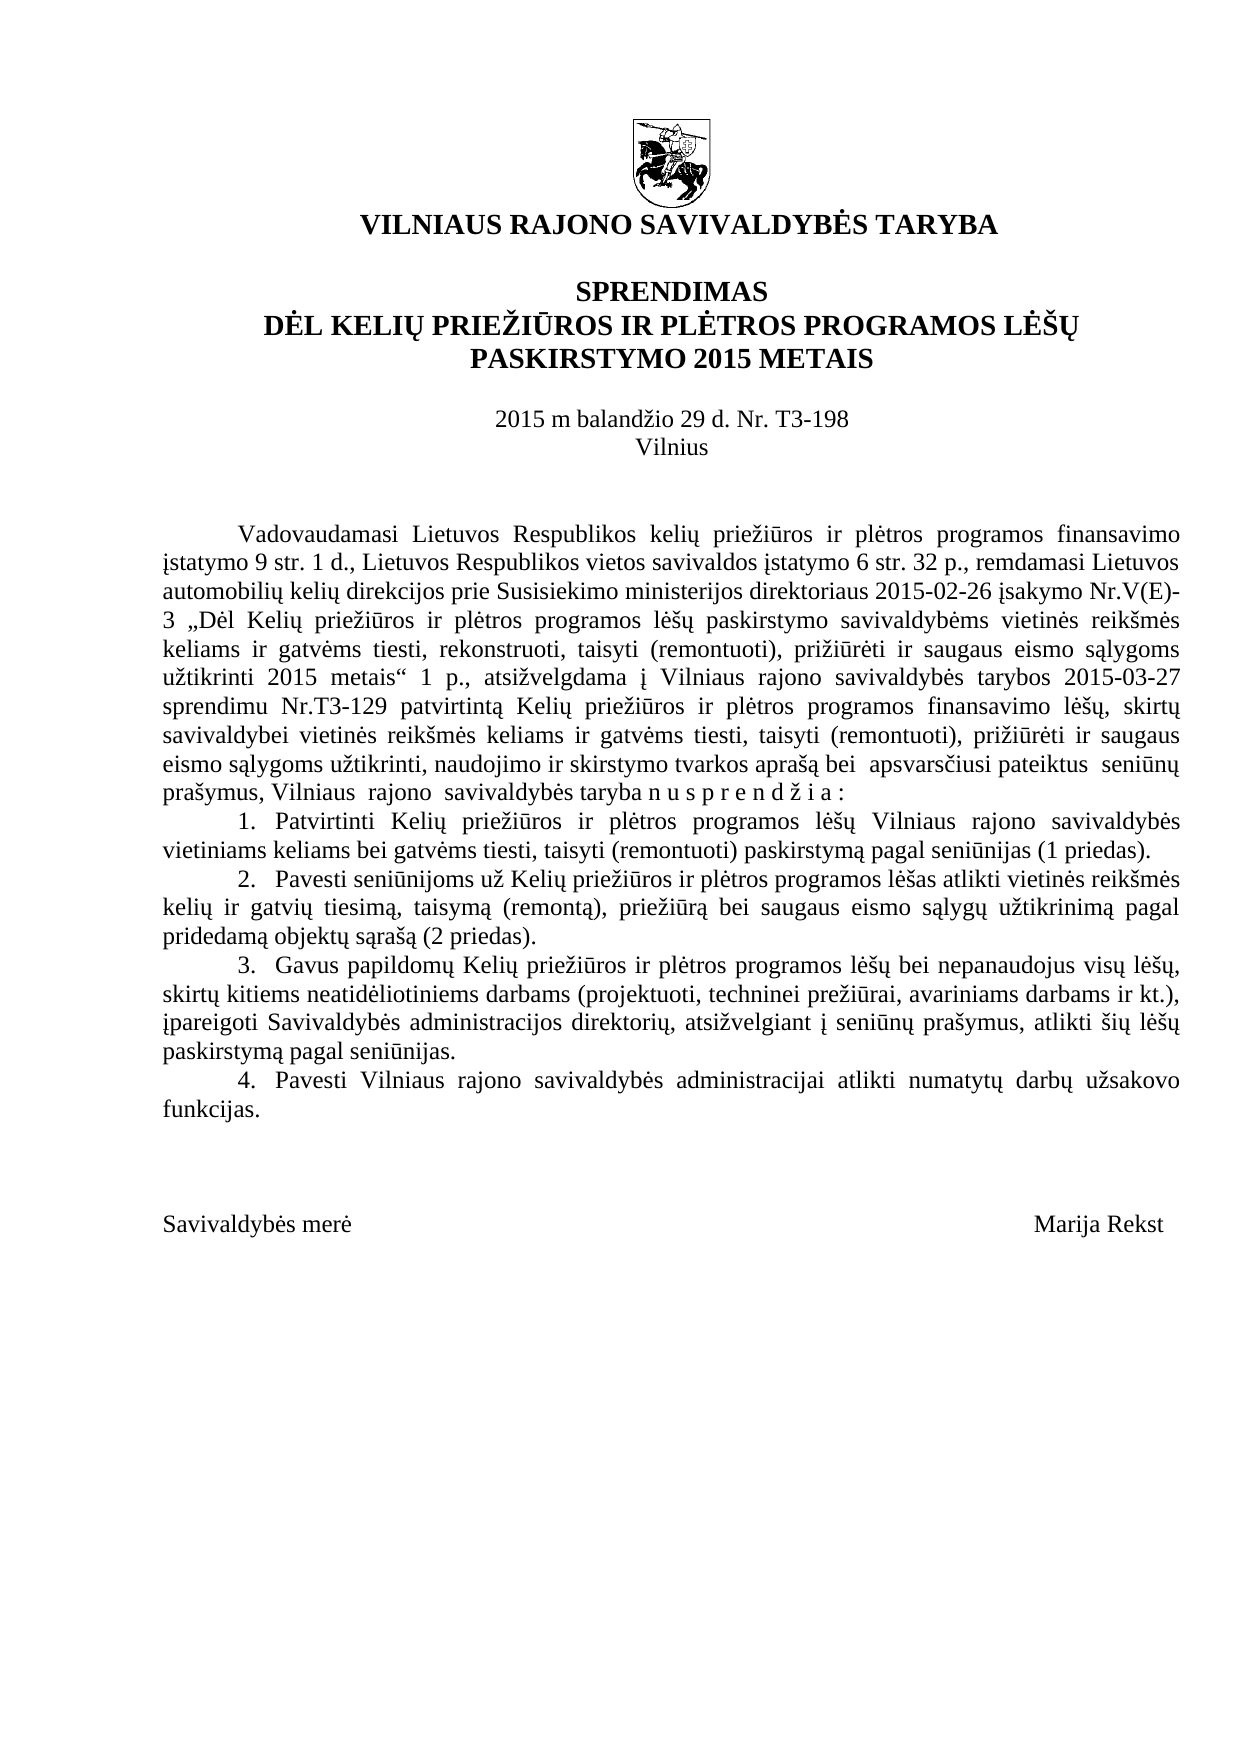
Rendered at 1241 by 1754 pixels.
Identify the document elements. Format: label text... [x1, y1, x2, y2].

text 2015 m balandžio 29 d. Nr. T3-198 [162, 404, 1181, 432]
text 4. Pavesti Vilniaus rajono savivaldybės administracijai atlikti numatytų darbų užsakovo funkcijas. [162, 1065, 1181, 1122]
text 1. Patvirtinti Kelių priežiūros ir plėtros programos lėšų Vilniaus rajono savivaldybės vietiniams keliams bei gatvėms tiesti, taisyti (remontuoti) paskirstymą pagal seniūnijas (1 priedas). [162, 806, 1181, 864]
text Vadovaudamasi Lietuvos Respublikos kelių priežiūros ir plėtros programos finansavimo įstatymo 9 str. 1 d., Lietuvos Respublikos vietos savivaldos įstatymo 6 str. 32 p., remdamasi Lietuvos automobilių kelių direkcijos prie Susisiekimo ministerijos direktoriaus 2015-02-26 įsakymo Nr.V(E)-3 „Dėl Kelių priežiūros ir plėtros programos lėšų paskirstymo savivaldybėms vietinės reikšmės keliams ir gatvėms tiesti, rekonstruoti, taisyti (remontuoti), prižiūrėti ir saugaus eismo sąlygoms užtikrinti 2015 metais“ 1 p., atsižvelgdama į Vilniaus rajono savivaldybės tarybos 2015-03-27 sprendimu Nr.T3-129 patvirtintą Kelių priežiūros ir plėtros programos finansavimo lėšų, skirtų savivaldybei vietinės reikšmės keliams ir gatvėms tiesti, taisyti (remontuoti), prižiūrėti ir saugaus eismo sąlygoms užtikrinti, naudojimo ir skirstymo tvarkos aprašą bei apsvarsčiusi pateiktus seniūnų prašymus, Vilniaus rajono savivaldybės taryba n u s p r e n d ž i a : [162, 519, 1181, 806]
text DĖL KELIŲ PRIEŽIŪROS IR PLĖTROS PROGRAMOS LĖŠŲ PASKIRSTYMO 2015 METAIS [162, 308, 1181, 375]
text 3. Gavus papildomų Kelių priežiūros ir plėtros programos lėšų bei nepanaudojus visų lėšų, skirtų kitiems neatidėliotiniems darbams (projektuoti, techninei prežiūrai, avariniams darbams ir kt.), įpareigoti Savivaldybės administracijos direktorių, atsižvelgiant į seniūnų prašymus, atlikti šių lėšų paskirstymą pagal seniūnijas. [162, 950, 1181, 1065]
text Savivaldybės merė Marija Rekst [162, 1209, 1181, 1237]
text VILNIAUS RAJONO SAVIVALDYBĖS TARYBA [177, 207, 1181, 241]
text Vilnius [162, 432, 1181, 461]
text SPRENDIMAS [162, 274, 1181, 308]
text 2. Pavesti seniūnijoms už Kelių priežiūros ir plėtros programos lėšas atlikti vietinės reikšmės kelių ir gatvių tiesimą, taisymą (remontą), priežiūrą bei saugaus eismo sąlygų užtikrinimą pagal pridedamą objektų sąrašą (2 priedas). [162, 864, 1181, 950]
